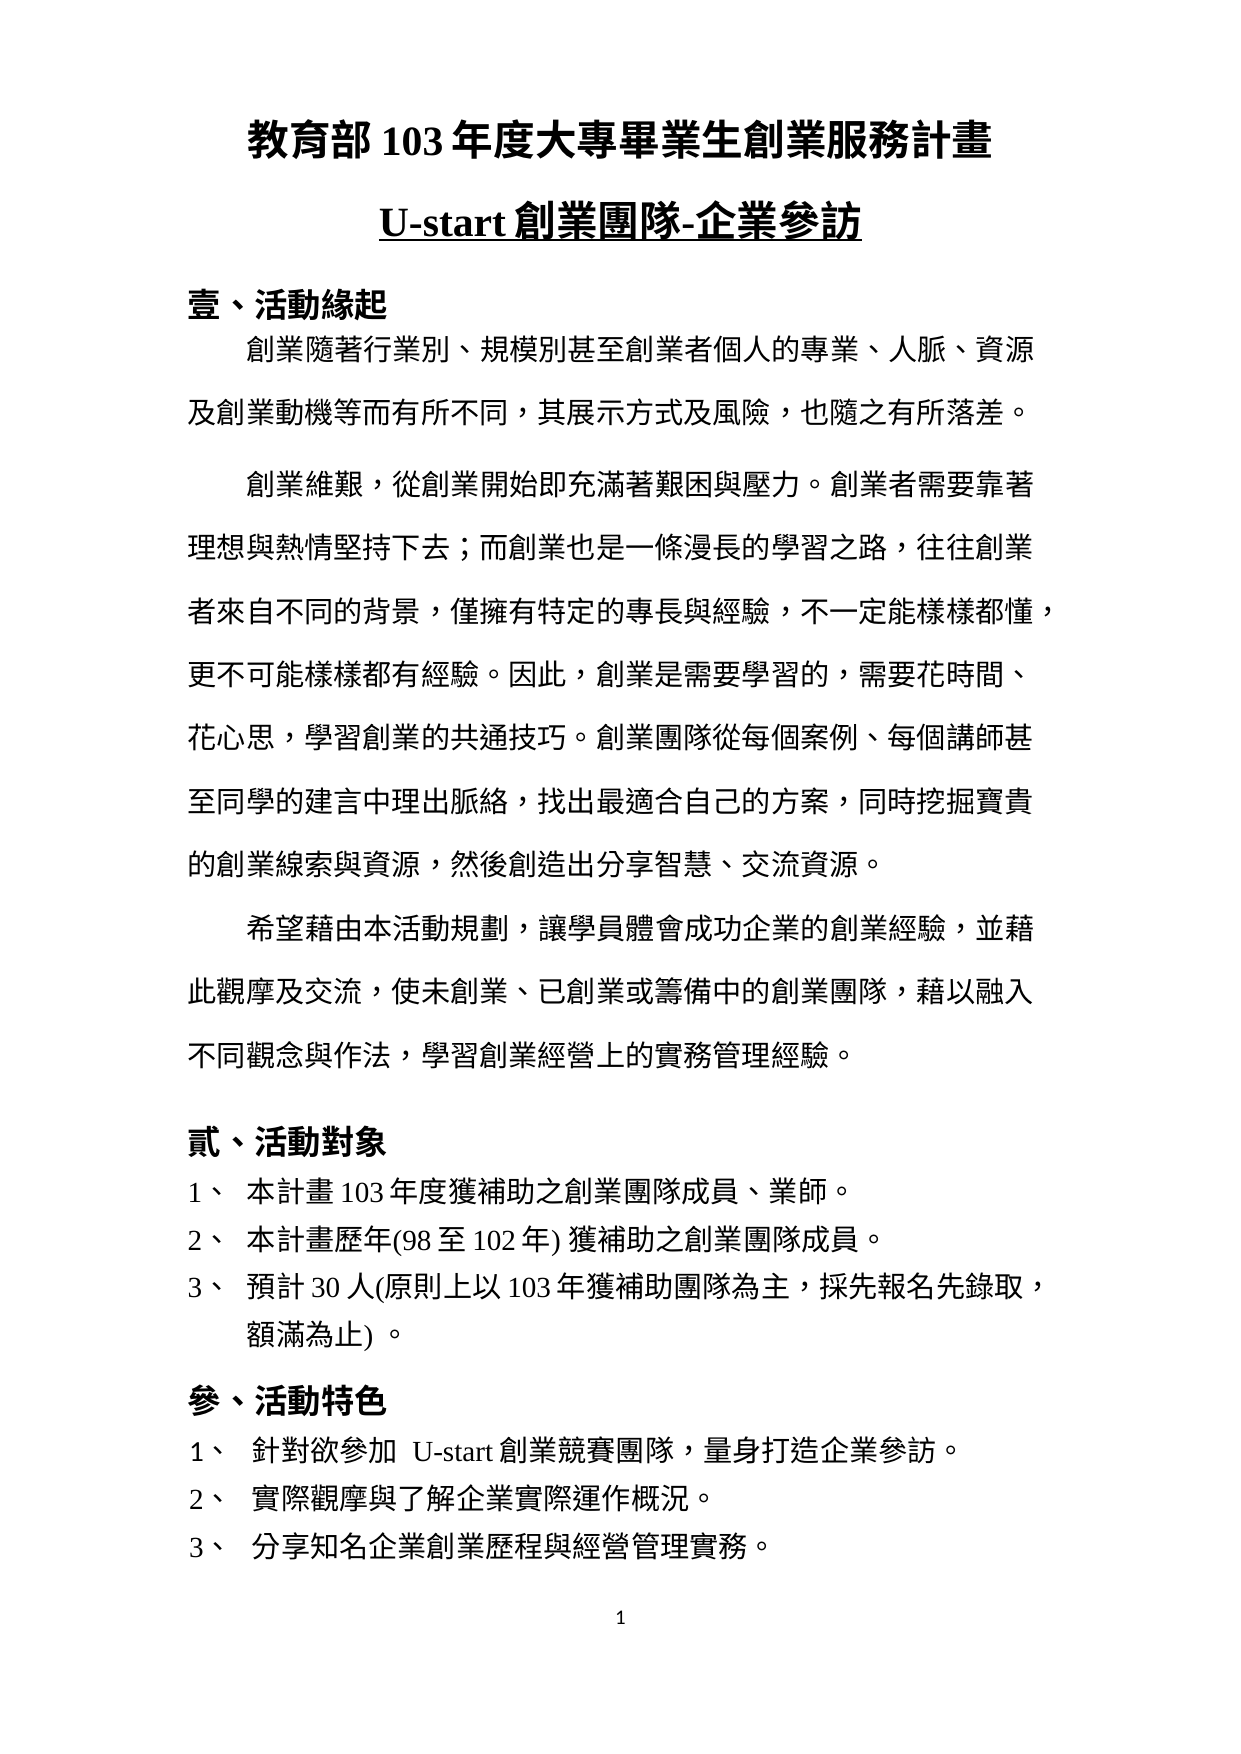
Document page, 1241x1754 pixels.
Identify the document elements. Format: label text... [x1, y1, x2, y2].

list 預計30人(原則上以103年獲補助團隊為主，採先報名先錄取，額滿為止) 。 [187, 1259, 1053, 1355]
list 本計畫103年度獲補助之創業團隊成員、業師。 [187, 1164, 1053, 1212]
text 教育部103年度大專畢業生創業服務計畫 [187, 107, 1053, 167]
text 創業隨著行業別、規模別甚至創業者個人的專業、人脈、資源及創業動機等而有所不同，其展示方式及風險，也隨之有所落差。 [187, 327, 1053, 432]
list 本計畫歷年(98至102年) 獲補助之創業團隊成員。 [187, 1212, 1053, 1259]
text 壹、活動緣起 [187, 278, 1053, 327]
text 希望藉由本活動規劃，讓學員體會成功企業的創業經驗，並藉此觀摩及交流，使未創業、已創業或籌備中的創業團隊，藉以融入不同觀念與作法，學習創業經營上的實務管理經驗。 [187, 905, 1053, 1074]
list 針對欲參加 U-start創業競賽團隊，量身打造企業參訪。 [189, 1423, 1053, 1471]
text 參、活動特色 [187, 1375, 1053, 1423]
text 創業維艱，從創業開始即充滿著艱困與壓力。創業者需要靠著理想與熱情堅持下去；而創業也是一條漫長的學習之路，往往創業者來自不同的背景，僅擁有特定的專長與經驗，不一定能樣樣都懂，更不可能樣樣都有經驗。因此，創業是需要學習的，需要花時間、花心思，學習創業的共通技巧。創業團隊從每個案例、每個講師甚至同學的建言中理出脈絡，找出最適合自己的方案，同時挖掘寶貴的創業線索與資源，然後創造出分享智慧、交流資源。 [187, 461, 1053, 884]
text U-start創業團隊-企業參訪 [187, 188, 1053, 248]
list 實際觀摩與了解企業實際運作概況。 [189, 1471, 1053, 1519]
text 貳、活動對象 [187, 1116, 1053, 1164]
list 分享知名企業創業歷程與經營管理實務。 [189, 1519, 1053, 1567]
